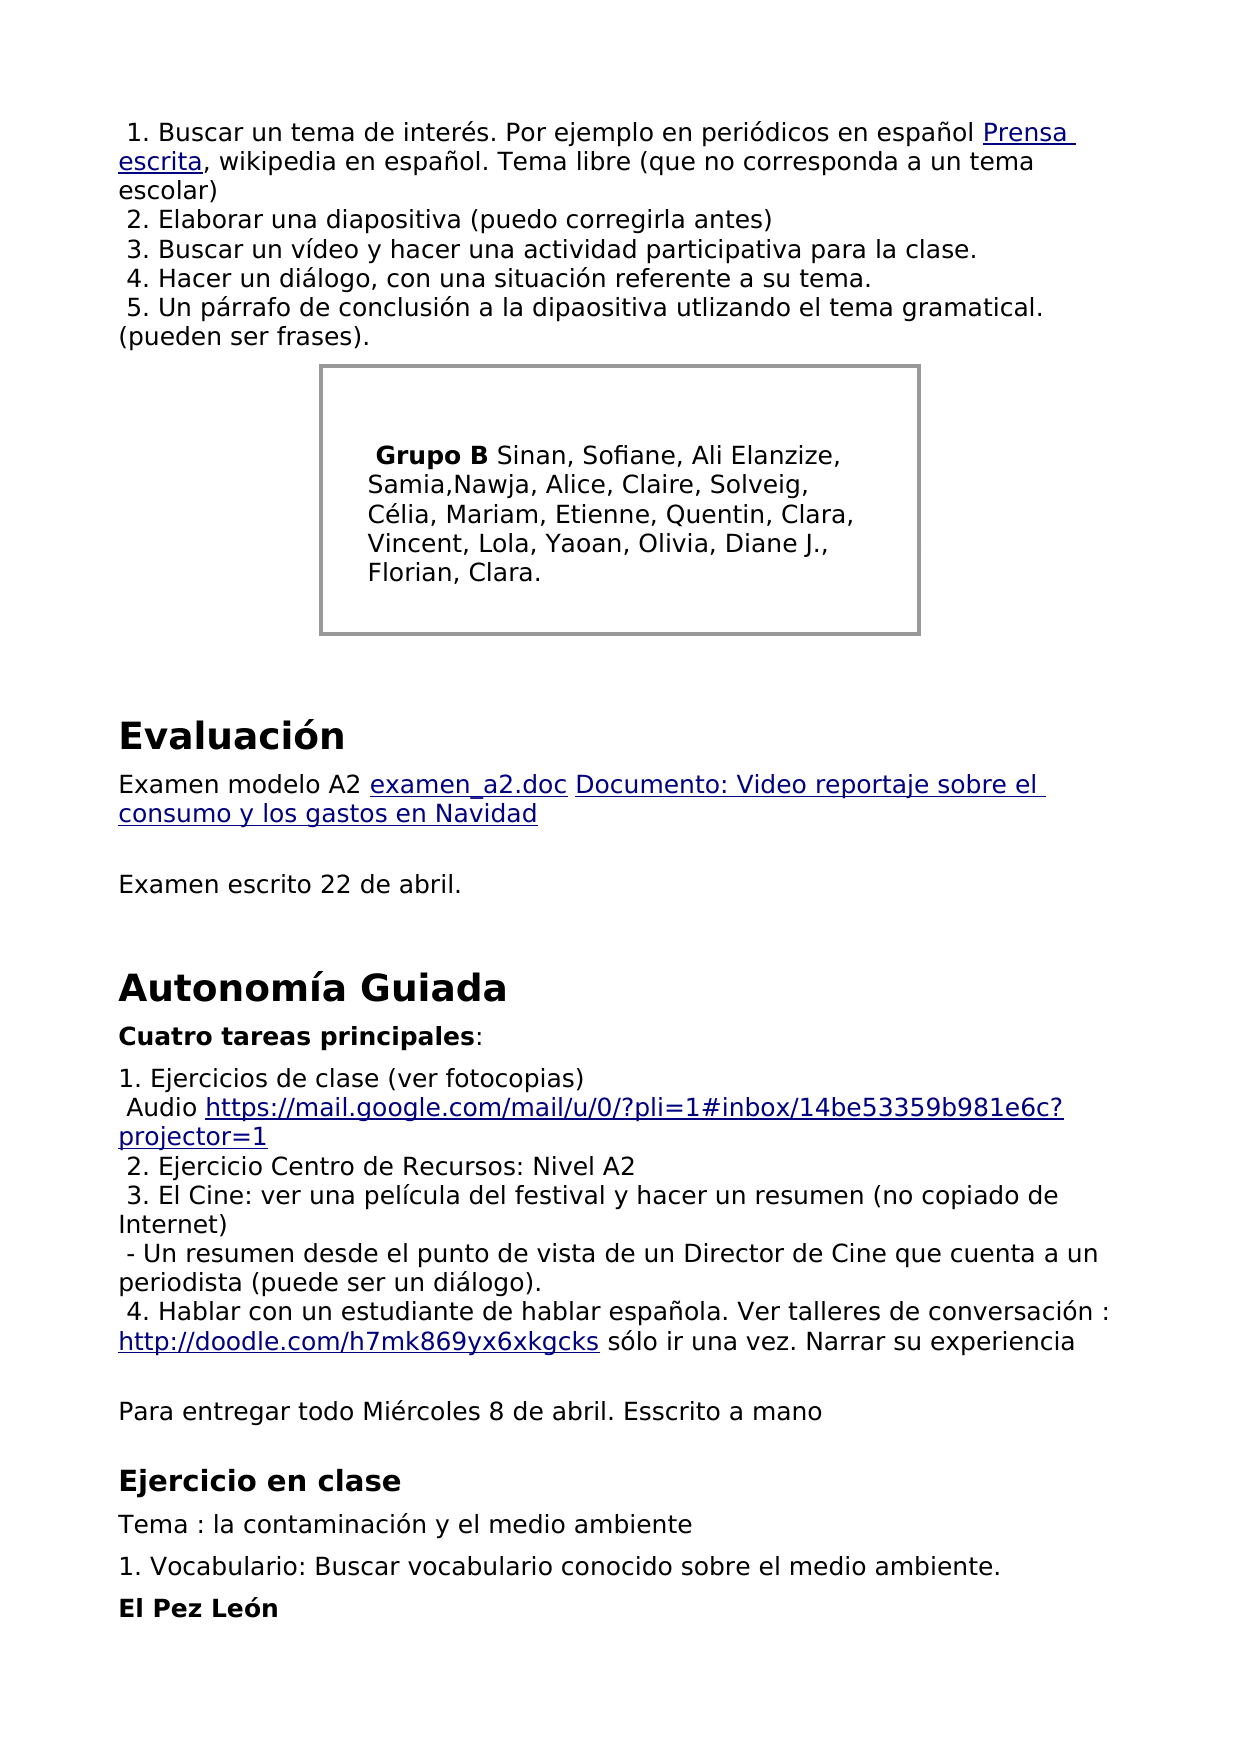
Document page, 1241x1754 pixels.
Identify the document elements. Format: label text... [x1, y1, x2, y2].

subtitle Autonomía Guiada [118, 966, 1122, 1010]
text 1. Ejercicios de clase (ver fotocopias) Audio https://mail.google.com/mail/u/0/?pli=1#inbox/14be53359b981e6c?projector=1 2. Ejercicio Centro de Recursos: Nivel A2 3. El Cine: ver una película del festival y hacer un resumen (no copiado de Internet) - Un resumen desde el punto de vista de un Director de Cine que cuenta a un periodista (puede ser un diálogo). 4. Hablar con un estudiante de hablar española. Ver talleres de conversación : http://doodle.com/h7mk869yx6xkgcks sólo ir una vez. Narrar su experiencia [118, 1064, 1122, 1385]
text Para entregar todo Miércoles 8 de abril. Esscrito a mano [118, 1397, 1122, 1427]
text Examen escrito 22 de abril. [118, 871, 1122, 929]
text 1. Vocabulario: Buscar vocabulario conocido sobre el medio ambiente. [118, 1552, 1122, 1581]
text Examen modelo A2 examen_a2.doc Documento: Video reportaje sobre el consumo y los gastos en Navidad [118, 771, 1122, 858]
subtitle Ejercicio en clase [118, 1464, 1122, 1498]
text Cuatro tareas principales: [118, 1022, 1122, 1052]
text Tema : la contaminación y el medio ambiente [118, 1511, 1122, 1540]
text 1. Buscar un tema de interés. Por ejemplo en periódicos en español Prensa escrita, wikipedia en español. Tema libre (que no corresponda a un tema escolar) 2. Elaborar una diapositiva (puedo corregirla antes) 3. Buscar un vídeo y hacer una actividad participativa para la clase. 4. Hacer un diálogo, con una situación referente a su tema. 5. Un párrafo de conclusión a la dipaositiva utlizando el tema gramatical. (pueden ser frases). [118, 118, 1122, 351]
text El Pez León [118, 1594, 1122, 1623]
table_header Grupo B Sinan, Sofiane, Ali Elanzize, Samia,Nawja, Alice, Claire, Solveig, Célia, Mariam, Etienne, Quentin, Clara, Vincent, Lola, Yaoan, Olivia, Diane J., Florian, Clara. [332, 377, 908, 623]
subtitle Evaluación [118, 714, 1122, 758]
